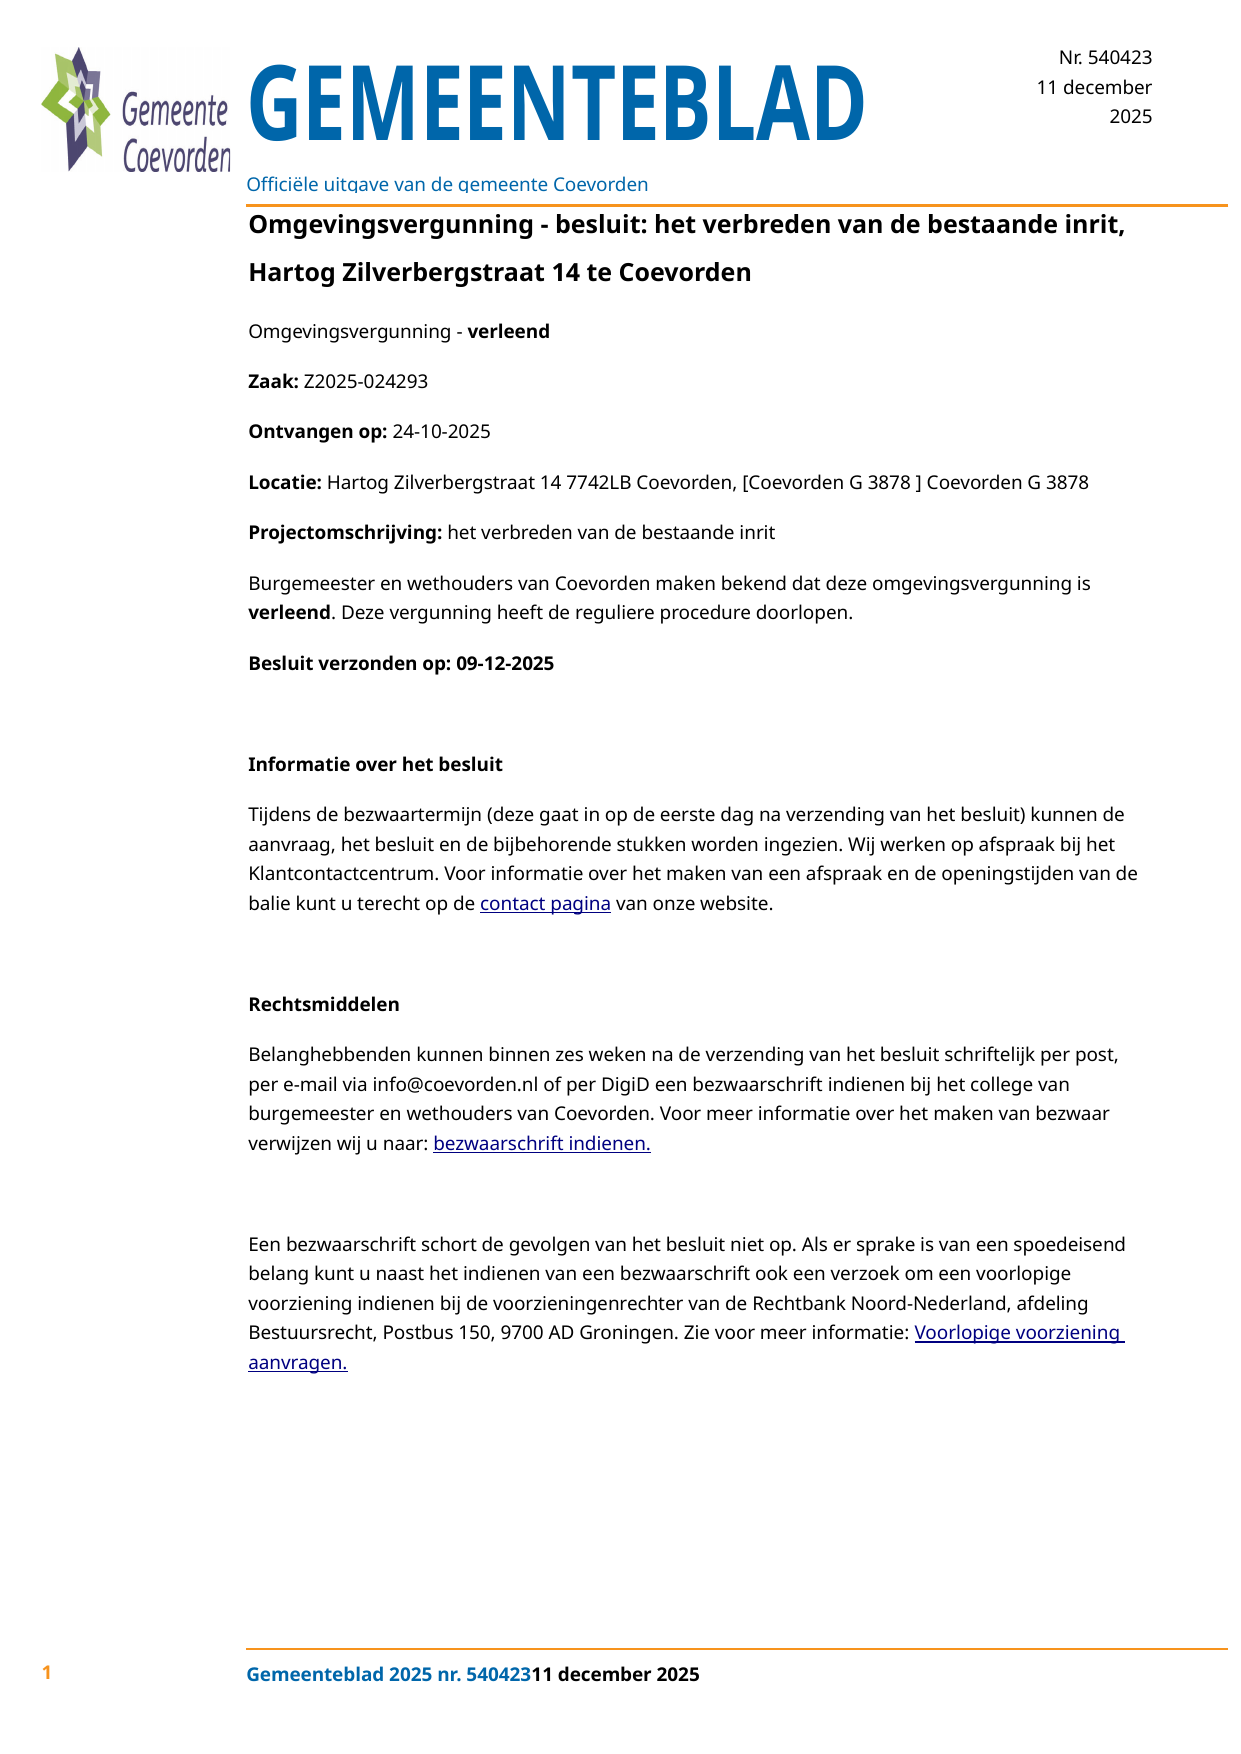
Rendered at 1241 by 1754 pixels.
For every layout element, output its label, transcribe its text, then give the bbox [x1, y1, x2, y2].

text Locatie: Hartog Zilverbergstraat 14 7742LB Coevorden, [Coevorden G 3878 ] Coevorden G 3878 [248, 469, 1152, 495]
text Burgemeester en wethouders van Coevorden maken bekend dat deze omgevingsvergunning is verleend. Deze vergunning heeft de reguliere procedure doorlopen. [248, 570, 1152, 625]
text Omgevingsvergunning - besluit: het verbreden van de bestaande inrit, Hartog Zilverbergstraat 14 te Coevorden [248, 207, 1152, 288]
text Een bezwaarschrift schort de gevolgen van het besluit niet op. Als er sprake is van een spoedeisend belang kunt u naast het indienen van een bezwaarschrift ook een verzoek om een voorlopige voorziening indienen bij de voorzieningenrechter van de Rechtbank Noord-Nederland, afdeling Bestuursrecht, Postbus 150, 9700 AD Groningen. Zie voor meer informatie: Voorlopige voorziening aanvragen. [248, 1231, 1152, 1375]
text Zaak: Z2025-024293 [248, 368, 1152, 394]
text Informatie over het besluit [248, 751, 1152, 777]
text Rechtsmiddelen [248, 991, 1152, 1017]
text Besluit verzonden op: 09-12-2025 [248, 650, 1152, 676]
picture [41, 47, 231, 172]
text Ontvangen op: 24-10-2025 [248, 419, 1152, 444]
text Tijdens de bezwaartermijn (deze gaat in op de eerste dag na verzending van het besluit) kunnen de aanvraag, het besluit en de bijbehorende stukken worden ingezien. Wij werken op afspraak bij het Klantcontactcentrum. Voor informatie over het maken van een afspraak en de openingstijden van de balie kunt u terecht op de contact pagina van onze website. [248, 801, 1152, 916]
text Omgevingsvergunning - verleend [248, 318, 1152, 344]
text Belanghebbenden kunnen binnen zes weken na de verzending van het besluit schriftelijk per post, per e-mail via info@coevorden.nl of per DigiD een bezwaarschrift indienen bij het college van burgemeester en wethouders van Coevorden. Voor meer informatie over het maken van bezwaar verwijzen wij u naar: bezwaarschrift indienen. [248, 1041, 1152, 1156]
text Projectomschrijving: het verbreden van de bestaande inrit [248, 519, 1152, 545]
